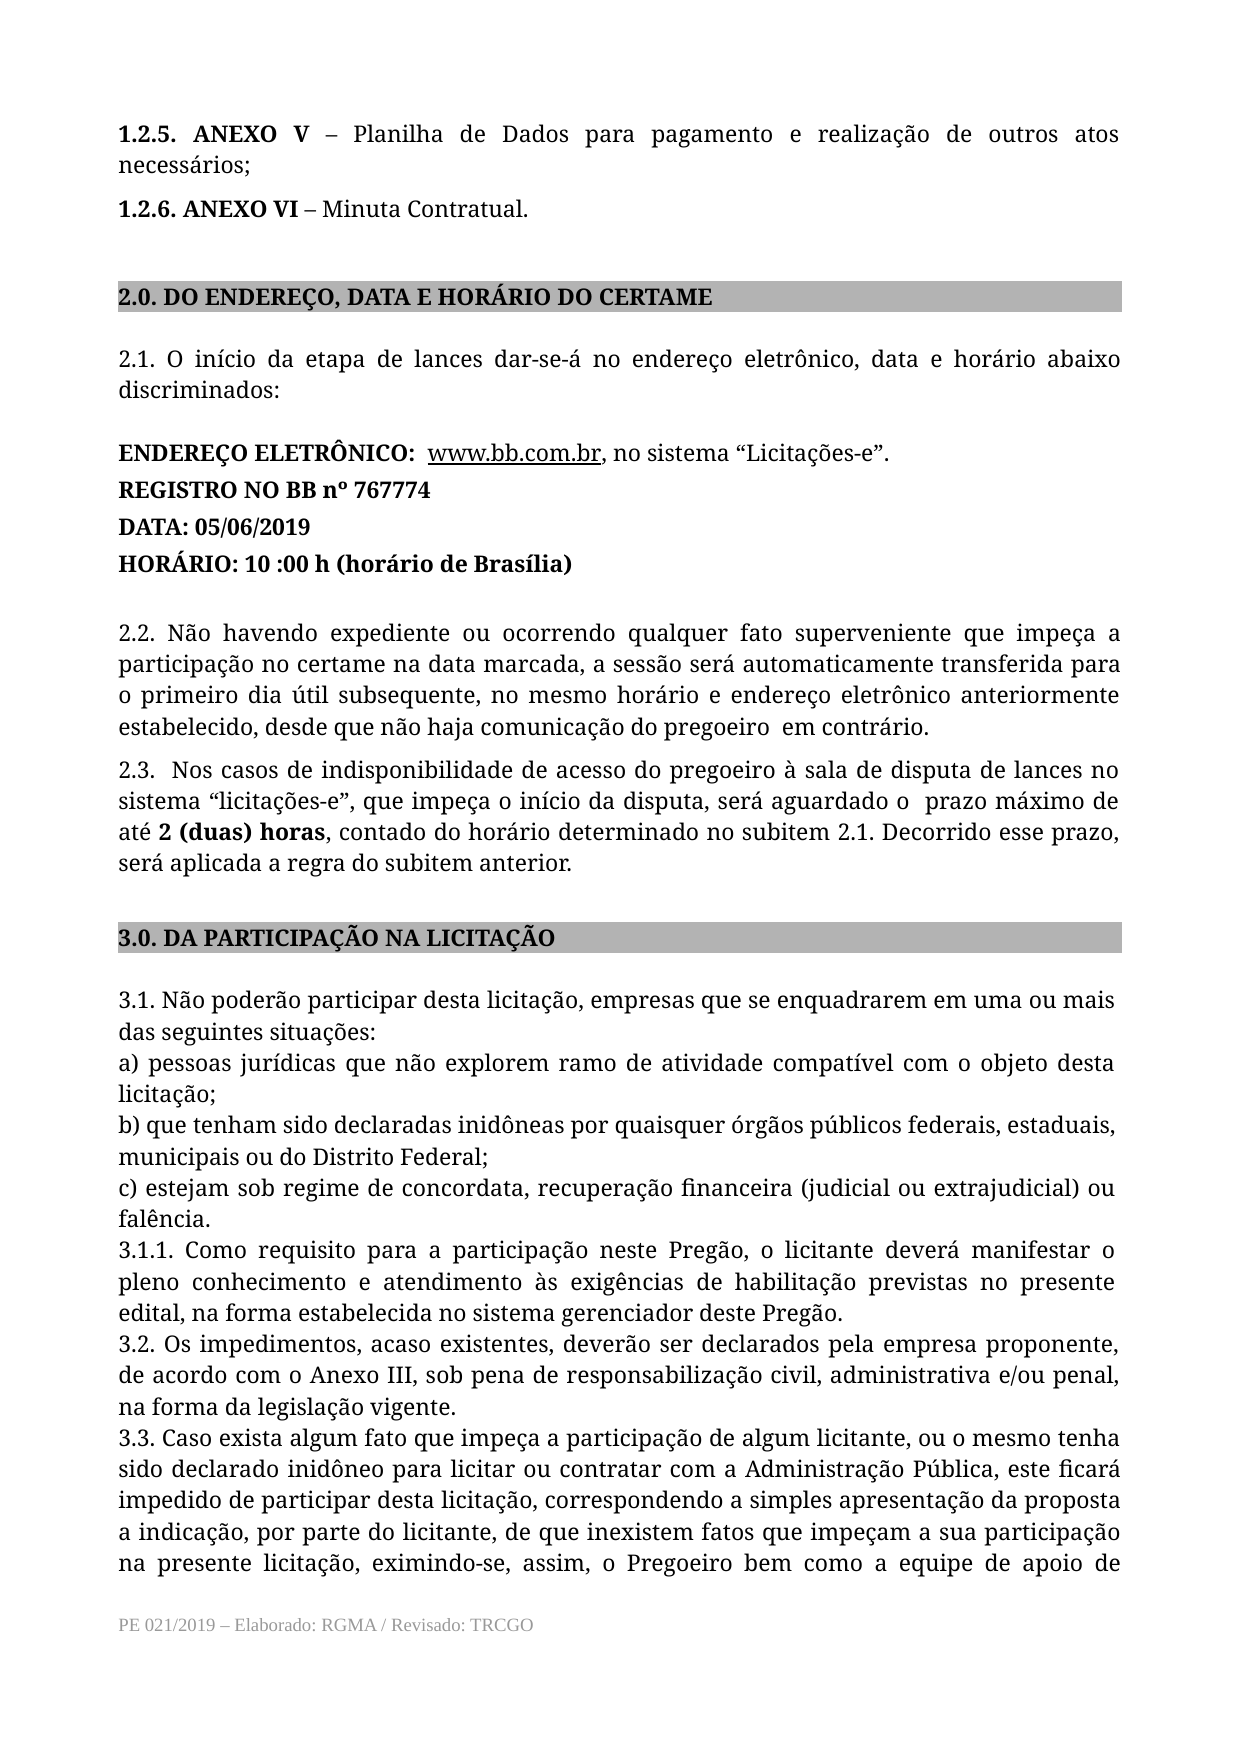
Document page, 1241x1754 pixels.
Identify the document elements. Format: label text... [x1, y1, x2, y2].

text b) que tenham sido declaradas inidôneas por quaisquer órgãos públicos federais, estaduais, municipais ou do Distrito Federal; [118, 1109, 1117, 1172]
text 3.2. Os impedimentos, acaso existentes, deverão ser declarados pela empresa proponente, de acordo com o Anexo III, sob pena de responsabilização civil, administrativa e/ou penal, na forma da legislação vigente. [118, 1328, 1121, 1422]
text 3.1. Não poderão participar desta licitação, empresas que se enquadrarem em uma ou mais das seguintes situações: [118, 984, 1117, 1047]
text HORÁRIO: 10 :00 h (horário de Brasília) [118, 548, 1122, 580]
text DATA: 05/06/2019 [118, 511, 1122, 542]
text 3.3. Caso exista algum fato que impeça a participação de algum licitante, ou o mesmo tenha sido declarado inidôneo para licitar ou contratar com a Administração Pública, este ficará impedido de participar desta licitação, correspondendo a simples apresentação da proposta a indicação, por parte do licitante, de que inexistem fatos que impeçam a sua participação na presente licitação, eximindo-se, assim, o Pregoeiro bem como a equipe de apoio de [118, 1422, 1122, 1578]
text 2.1. O início da etapa de lances dar-se-á no endereço eletrônico, data e horário abaixo discriminados: [118, 343, 1122, 406]
text 2.3. Nos casos de indisponibilidade de acesso do pregoeiro à sala de disputa de lances no sistema “licitações-e”, que impeça o início da disputa, será aguardado o prazo máximo de até 2 (duas) horas, contado do horário determinado no subitem 2.1. Decorrido esse prazo, será aplicada a regra do subitem anterior. [118, 754, 1120, 879]
text 2.0. DO ENDEREÇO, DATA E HORÁRIO DO CERTAME [118, 281, 1122, 312]
text ENDEREÇO ELETRÔNICO: www.bb.com.br, no sistema “Licitações-e”. [118, 437, 1122, 468]
text 3.1.1. Como requisito para a participação neste Pregão, o licitante deverá manifestar o pleno conhecimento e atendimento às exigências de habilitação previstas no presente edital, na forma estabelecida no sistema gerenciador deste Pregão. [118, 1234, 1117, 1328]
text c) estejam sob regime de concordata, recuperação financeira (judicial ou extrajudicial) ou falência. [118, 1172, 1117, 1234]
text REGISTRO NO BB nº 767774 [118, 474, 1122, 505]
text 3.0. DA PARTICIPAÇÃO NA LICITAÇÃO [118, 922, 1122, 953]
text 1.2.5. ANEXO V – Planilha de Dados para pagamento e realização de outros atos necessários; [118, 118, 1121, 181]
text a) pessoas jurídicas que não explorem ramo de atividade compatível com o objeto desta licitação; [118, 1047, 1117, 1109]
text 1.2.6. ANEXO VI – Minuta Contratual. [118, 193, 1121, 224]
text 2.2. Não havendo expediente ou ocorrendo qualquer fato superveniente que impeça a participação no certame na data marcada, a sessão será automaticamente transferida para o primeiro dia útil subsequente, no mesmo horário e endereço eletrônico anteriormente estabelecido, desde que não haja comunicação do pregoeiro em contrário. [118, 617, 1122, 742]
